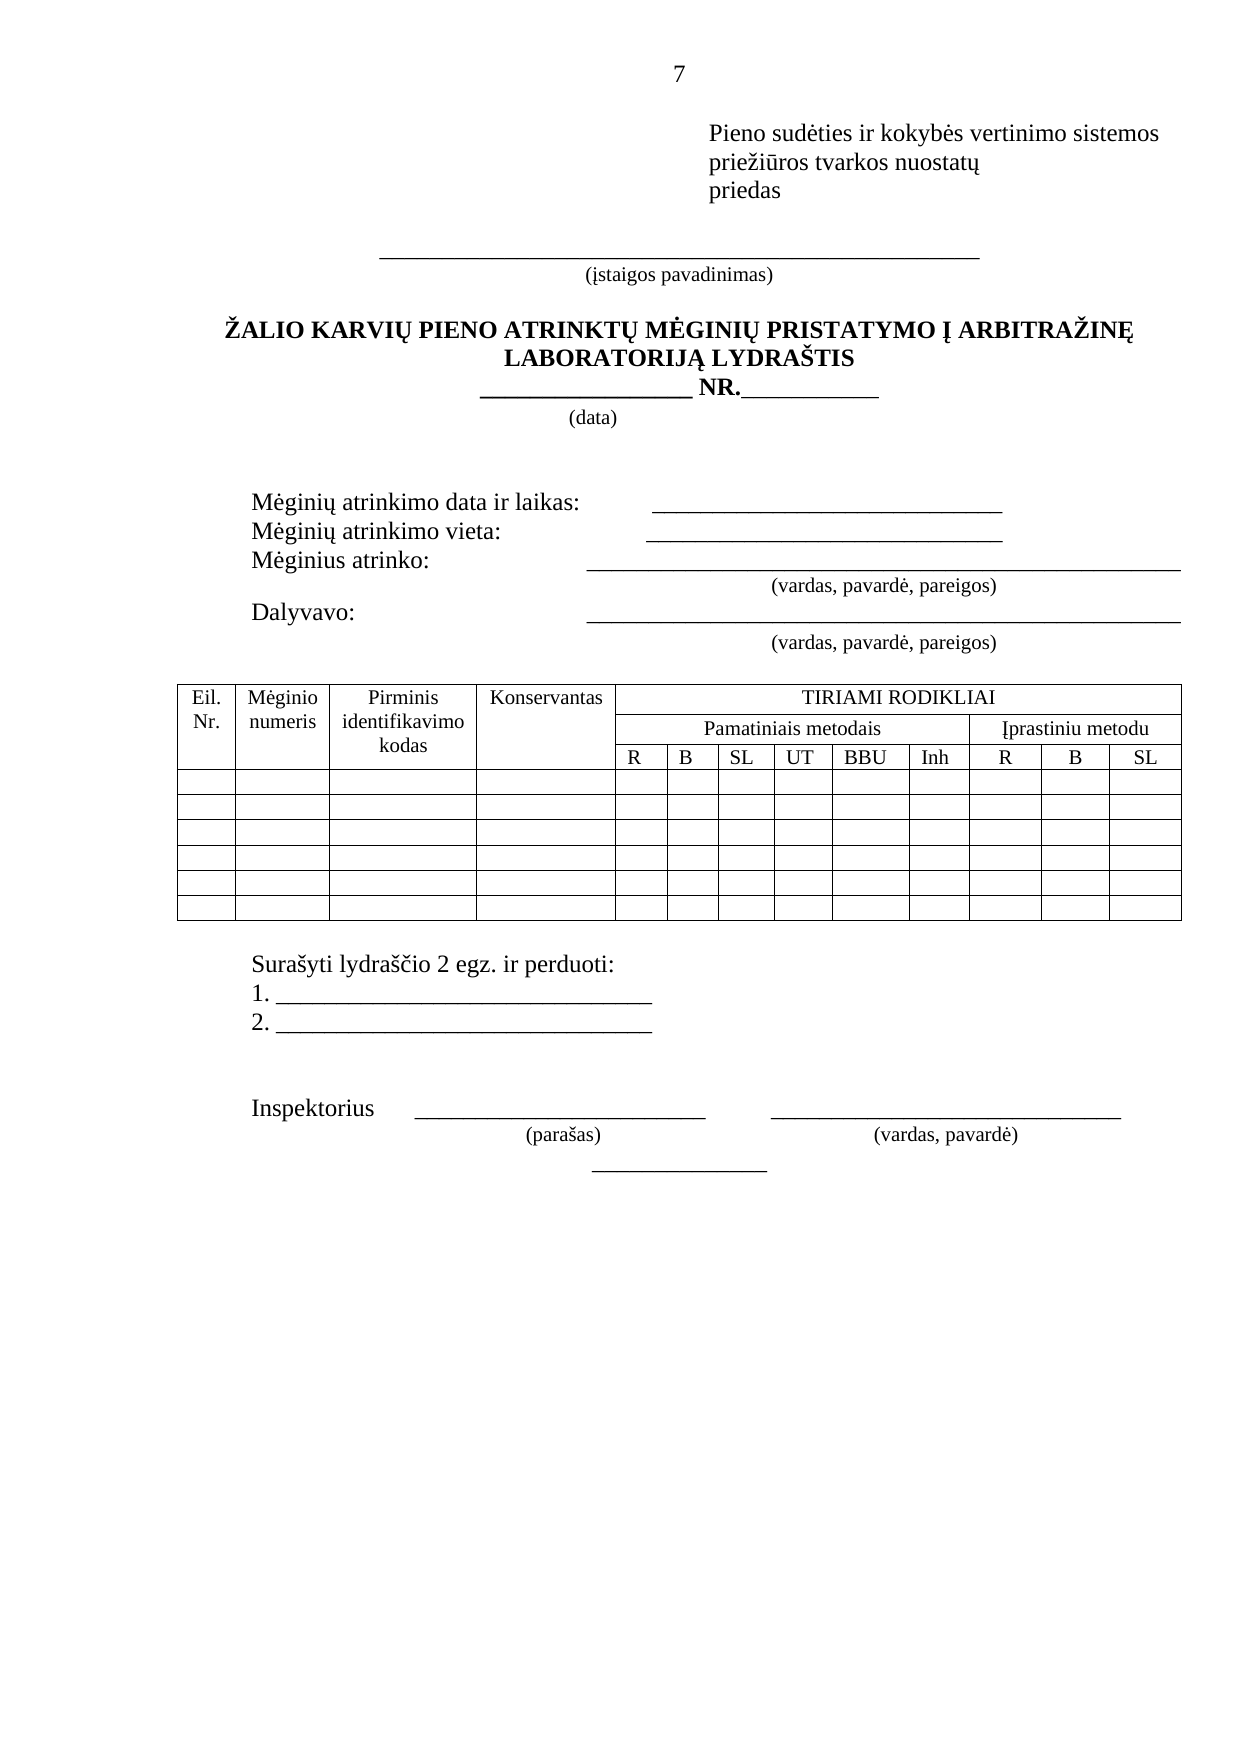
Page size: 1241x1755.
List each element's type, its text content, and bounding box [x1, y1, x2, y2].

text Dalyvavo: [177, 597, 1181, 626]
table_cell [668, 795, 718, 819]
table_cell [1110, 770, 1181, 794]
table_cell [910, 795, 969, 819]
table_cell [833, 795, 909, 819]
text ______________ [177, 1146, 1181, 1175]
table_cell [616, 770, 667, 794]
table_header Eil. Nr. [178, 685, 235, 769]
table_cell [719, 871, 774, 895]
table_cell [668, 896, 718, 920]
table_cell [775, 820, 832, 844]
table_cell [236, 846, 329, 869]
table_cell [970, 820, 1041, 844]
text 1. [177, 978, 1181, 1007]
text ________________________________________________ [177, 233, 1181, 262]
table_cell [719, 795, 774, 819]
table_cell R [970, 745, 1041, 769]
table_cell [178, 770, 235, 794]
table_cell [477, 896, 615, 920]
table_cell [1042, 896, 1109, 920]
table_cell Įprastiniu metodu [970, 715, 1181, 744]
text Mėginius atrinko: [177, 545, 1181, 573]
text (vardas, pavardė, pareigos) [177, 626, 1181, 655]
table_cell [775, 795, 832, 819]
table_cell [1110, 896, 1181, 920]
table_cell [236, 770, 329, 794]
table_cell SL [719, 745, 774, 769]
table_cell Pamatiniais metodais [616, 715, 969, 744]
table_cell [668, 871, 718, 895]
table_cell [330, 795, 476, 819]
table_cell [1110, 846, 1181, 869]
table_cell [833, 770, 909, 794]
text priežiūros tvarkos nuostatų [177, 147, 1181, 176]
table_cell [1042, 770, 1109, 794]
text (parašas) (vardas, pavardė) [177, 1122, 1181, 1146]
table_cell [330, 871, 476, 895]
table_cell BBU [833, 745, 909, 769]
table_cell [1042, 871, 1109, 895]
table_cell [1042, 820, 1109, 844]
table_cell [668, 820, 718, 844]
text _________________ Nr.___________ [177, 372, 1181, 401]
table_cell [833, 871, 909, 895]
text (data) [118, 401, 1221, 430]
table_cell [236, 820, 329, 844]
table_cell [719, 896, 774, 920]
table_cell [910, 871, 969, 895]
table_cell [668, 770, 718, 794]
table_cell [910, 820, 969, 844]
table_cell [833, 820, 909, 844]
table_header Mėginio numeris [236, 685, 329, 769]
table_cell [970, 871, 1041, 895]
table_cell [833, 896, 909, 920]
table_cell [1042, 846, 1109, 869]
table_cell [178, 820, 235, 844]
table_cell B [668, 745, 718, 769]
table_cell R [616, 745, 667, 769]
table_header Konservantas [477, 685, 615, 769]
table_cell [330, 896, 476, 920]
table_cell SL [1110, 745, 1181, 769]
table_cell [1110, 795, 1181, 819]
table_cell [910, 770, 969, 794]
table_cell [719, 770, 774, 794]
table_cell [616, 871, 667, 895]
table_cell [910, 896, 969, 920]
table_cell [616, 795, 667, 819]
table_cell [477, 795, 615, 819]
text (įstaigos pavadinimas) [177, 262, 1181, 286]
table_header Pirminis identifikavimo kodas [330, 685, 476, 769]
text (vardas, pavardė, pareigos) [177, 573, 1181, 597]
table_cell [477, 846, 615, 869]
table_cell [719, 820, 774, 844]
table_cell [330, 846, 476, 869]
table_cell [1110, 871, 1181, 895]
table_cell [719, 846, 774, 869]
table_cell [178, 896, 235, 920]
text 2. [177, 1007, 1181, 1036]
table_cell [616, 846, 667, 869]
table_cell [178, 871, 235, 895]
table_cell [477, 820, 615, 844]
text Pieno sudėties ir kokybės vertinimo sistemos [177, 118, 1181, 147]
table_cell [775, 871, 832, 895]
table_cell [775, 846, 832, 869]
text Žalio karvių pieno ATRINKTŲ MĖGINIŲ pristatymo į arbitražinę laboratoriją lydraštis [177, 315, 1181, 372]
table_cell [477, 871, 615, 895]
text Inspektorius [177, 1093, 1181, 1122]
text priedas [177, 176, 1181, 204]
table_cell [970, 846, 1041, 869]
table_cell [833, 846, 909, 869]
text Mėginių atrinkimo data ir laikas: [177, 487, 1181, 516]
table_cell [236, 896, 329, 920]
table_cell [616, 896, 667, 920]
table_cell UT [775, 745, 832, 769]
table_cell [970, 795, 1041, 819]
table_cell B [1042, 745, 1109, 769]
table_cell [236, 871, 329, 895]
table_cell [477, 770, 615, 794]
table_cell [330, 820, 476, 844]
table_cell [236, 795, 329, 819]
table_cell [668, 846, 718, 869]
table_cell Inh [910, 745, 969, 769]
table_cell [775, 896, 832, 920]
text Mėginių atrinkimo vieta: [177, 516, 1181, 545]
text Surašyti lydraščio 2 egz. ir perduoti: [177, 949, 1181, 978]
table_cell [775, 770, 832, 794]
table_cell [330, 770, 476, 794]
table_cell [178, 795, 235, 819]
table_cell [178, 846, 235, 869]
table_cell [616, 820, 667, 844]
table_cell [1110, 820, 1181, 844]
table_cell [910, 846, 969, 869]
table_header Tiriami rodikliai [616, 685, 1181, 714]
table_cell [970, 770, 1041, 794]
table_cell [970, 896, 1041, 920]
table_cell [1042, 795, 1109, 819]
